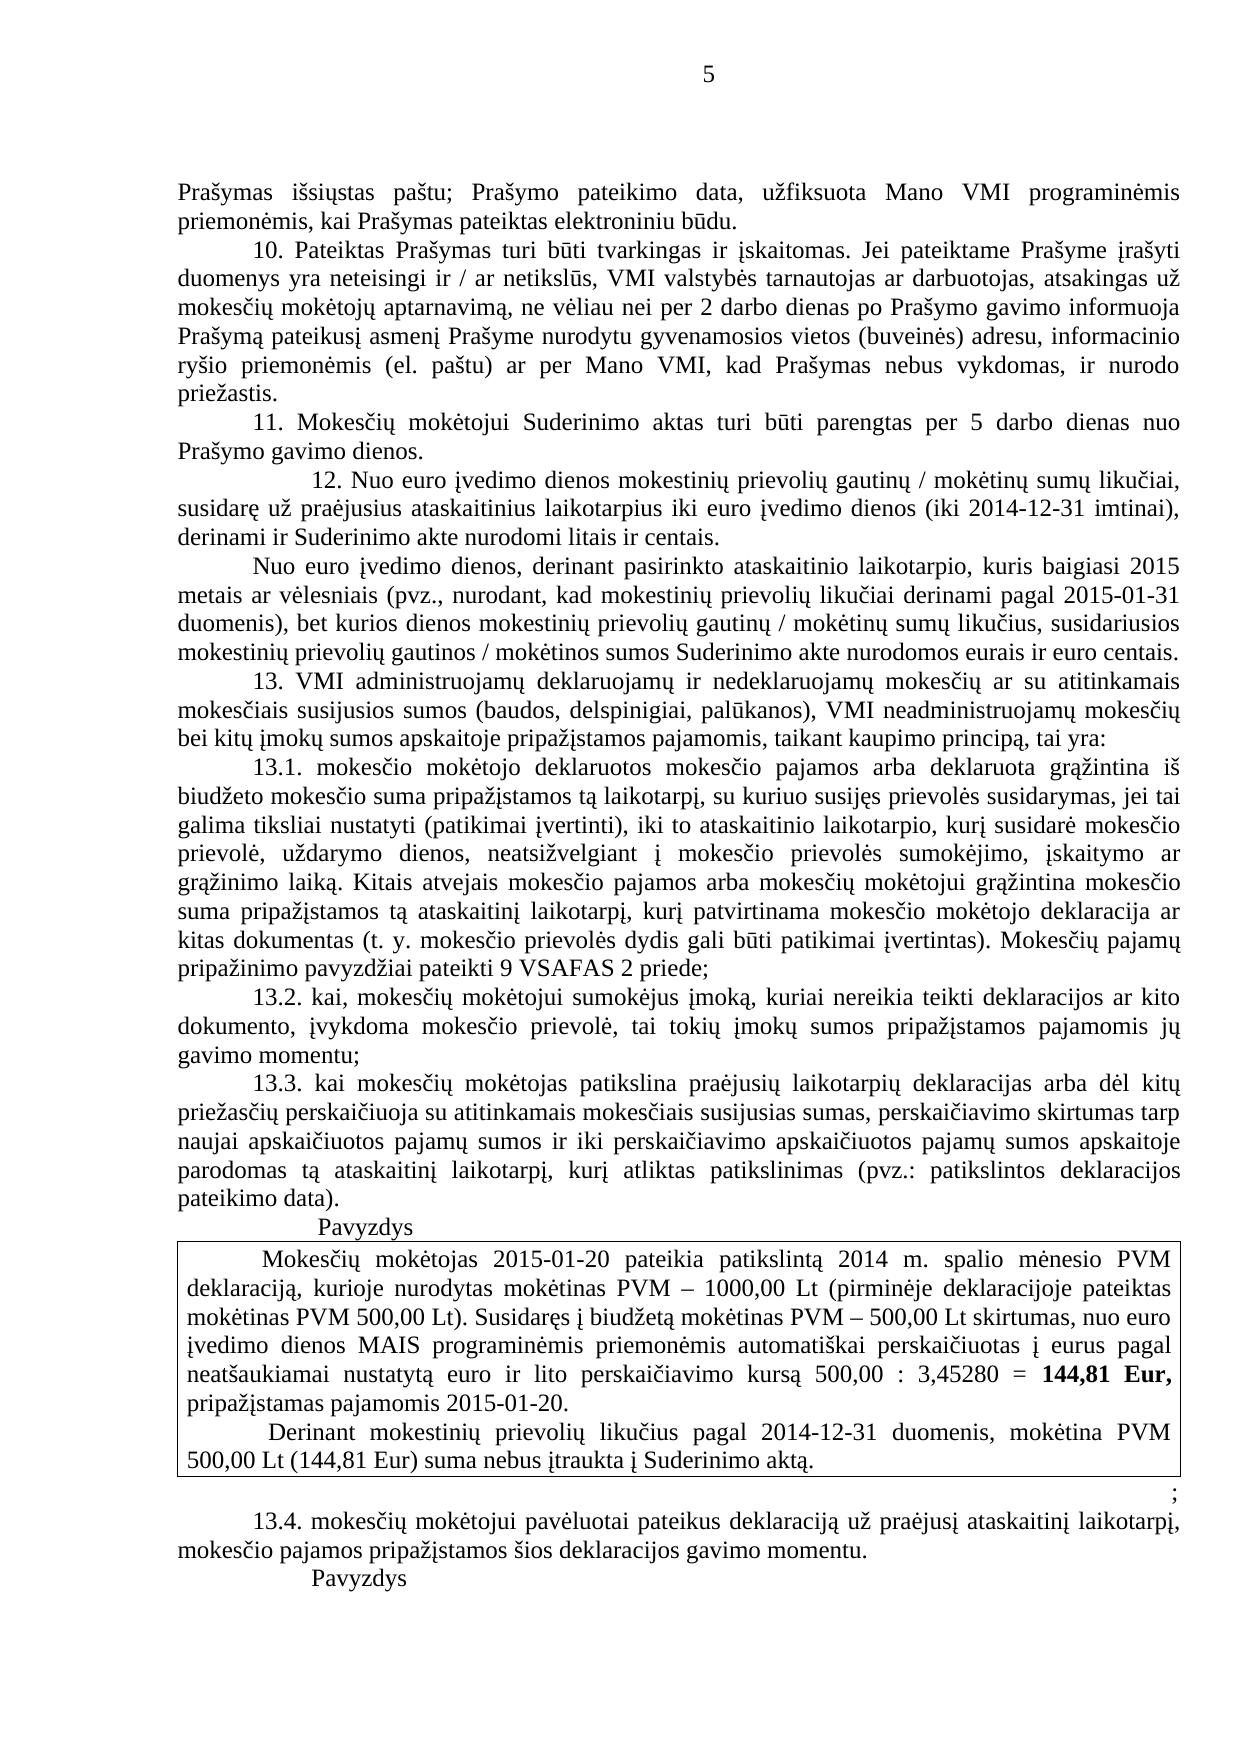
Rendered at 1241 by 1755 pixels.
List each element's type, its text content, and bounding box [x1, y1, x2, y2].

text Prašymas išsiųstas paštu; Prašymo pateikimo data, užfiksuota Mano VMI programinėmis priemonėmis, kai Prašymas pateiktas elektroniniu būdu. [177, 177, 1181, 235]
text Derinant mokestinių prievolių likučius pagal 2014-12-31 duomenis, mokėtina PVM 500,00 Lt (144,81 Eur) suma nebus įtraukta į Suderinimo aktą. [178, 1413, 1180, 1476]
text 13.2. kai, mokesčių mokėtojui sumokėjus įmoką, kuriai nereikia teikti deklaracijos ar kito dokumento, įvykdoma mokesčio prievolė, tai tokių įmokų sumos pripažįstamos pajamomis jų gavimo momentu; [177, 982, 1181, 1068]
text Pavyzdys [177, 1563, 1181, 1592]
text Mokesčių mokėtojas 2015-01-20 pateikia patikslintą 2014 m. spalio mėnesio PVM deklaraciją, kurioje nurodytas mokėtinas PVM – 1000,00 Lt (pirminėje deklaracijoje pateiktas mokėtinas PVM 500,00 Lt). Susidaręs į biudžetą mokėtinas PVM – 500,00 Lt skirtumas, nuo euro įvedimo dienos MAIS programinėmis priemonėmis automatiškai perskaičiuotas į eurus pagal neatšaukiamai nustatytą euro ir lito perskaičiavimo kursą 500,00 : 3,45280 = 144,81 Eur, pripažįstamas pajamomis 2015-01-20. [178, 1242, 1180, 1413]
text 13.4. mokesčių mokėtojui pavėluotai pateikus deklaraciją už praėjusį ataskaitinį laikotarpį, mokesčio pajamos pripažįstamos šios deklaracijos gavimo momentu. [177, 1506, 1181, 1563]
text 11. Mokesčių mokėtojui Suderinimo aktas turi būti parengtas per 5 darbo dienas nuo Prašymo gavimo dienos. [177, 407, 1181, 465]
text 13.3. kai mokesčių mokėtojas patikslina praėjusių laikotarpių deklaracijas arba dėl kitų priežasčių perskaičiuoja su atitinkamais mokesčiais susijusias sumas, perskaičiavimo skirtumas tarp naujai apskaičiuotos pajamų sumos ir iki perskaičiavimo apskaičiuotos pajamų sumos apskaitoje parodomas tą ataskaitinį laikotarpį, kurį atliktas patikslinimas (pvz.: patikslintos deklaracijos pateikimo data). [177, 1068, 1181, 1212]
text 12. Nuo euro įvedimo dienos mokestinių prievolių gautinų / mokėtinų sumų likučiai, susidarę už praėjusius ataskaitinius laikotarpius iki euro įvedimo dienos (iki 2014-12-31 imtinai), derinami ir Suderinimo akte nurodomi litais ir centais. [177, 465, 1181, 551]
text 13. VMI administruojamų deklaruojamų ir nedeklaruojamų mokesčių ar su atitinkamais mokesčiais susijusios sumos (baudos, delspinigiai, palūkanos), VMI neadministruojamų mokesčių bei kitų įmokų sumos apskaitoje pripažįstamos pajamomis, taikant kaupimo principą, tai yra: [177, 666, 1181, 752]
text Nuo euro įvedimo dienos, derinant pasirinkto ataskaitinio laikotarpio, kuris baigiasi 2015 metais ar vėlesniais (pvz., nurodant, kad mokestinių prievolių likučiai derinami pagal 2015-01-31 duomenis), bet kurios dienos mokestinių prievolių gautinų / mokėtinų sumų likučius, susidariusios mokestinių prievolių gautinos / mokėtinos sumos Suderinimo akte nurodomos eurais ir euro centais. [177, 551, 1181, 666]
text 10. Pateiktas Prašymas turi būti tvarkingas ir įskaitomas. Jei pateiktame Prašyme įrašyti duomenys yra neteisingi ir / ar netikslūs, VMI valstybės tarnautojas ar darbuotojas, atsakingas už mokesčių mokėtojų aptarnavimą, ne vėliau nei per 2 darbo dienas po Prašymo gavimo informuoja Prašymą pateikusį asmenį Prašyme nurodytu gyvenamosios vietos (buveinės) adresu, informacinio ryšio priemonėmis (el. paštu) ar per Mano VMI, kad Prašymas nebus vykdomas, ir nurodo priežastis. [177, 235, 1181, 407]
text Pavyzdys [177, 1212, 1181, 1241]
text ; [177, 1477, 1181, 1506]
text 13.1. mokesčio mokėtojo deklaruotos mokesčio pajamos arba deklaruota grąžintina iš biudžeto mokesčio suma pripažįstamos tą laikotarpį, su kuriuo susijęs prievolės susidarymas, jei tai galima tiksliai nustatyti (patikimai įvertinti), iki to ataskaitinio laikotarpio, kurį susidarė mokesčio prievolė, uždarymo dienos, neatsižvelgiant į mokesčio prievolės sumokėjimo, įskaitymo ar grąžinimo laiką. Kitais atvejais mokesčio pajamos arba mokesčių mokėtojui grąžintina mokesčio suma pripažįstamos tą ataskaitinį laikotarpį, kurį patvirtinama mokesčio mokėtojo deklaracija ar kitas dokumentas (t. y. mokesčio prievolės dydis gali būti patikimai įvertintas). Mokesčių pajamų pripažinimo pavyzdžiai pateikti 9 VSAFAS 2 priede; [177, 752, 1181, 982]
